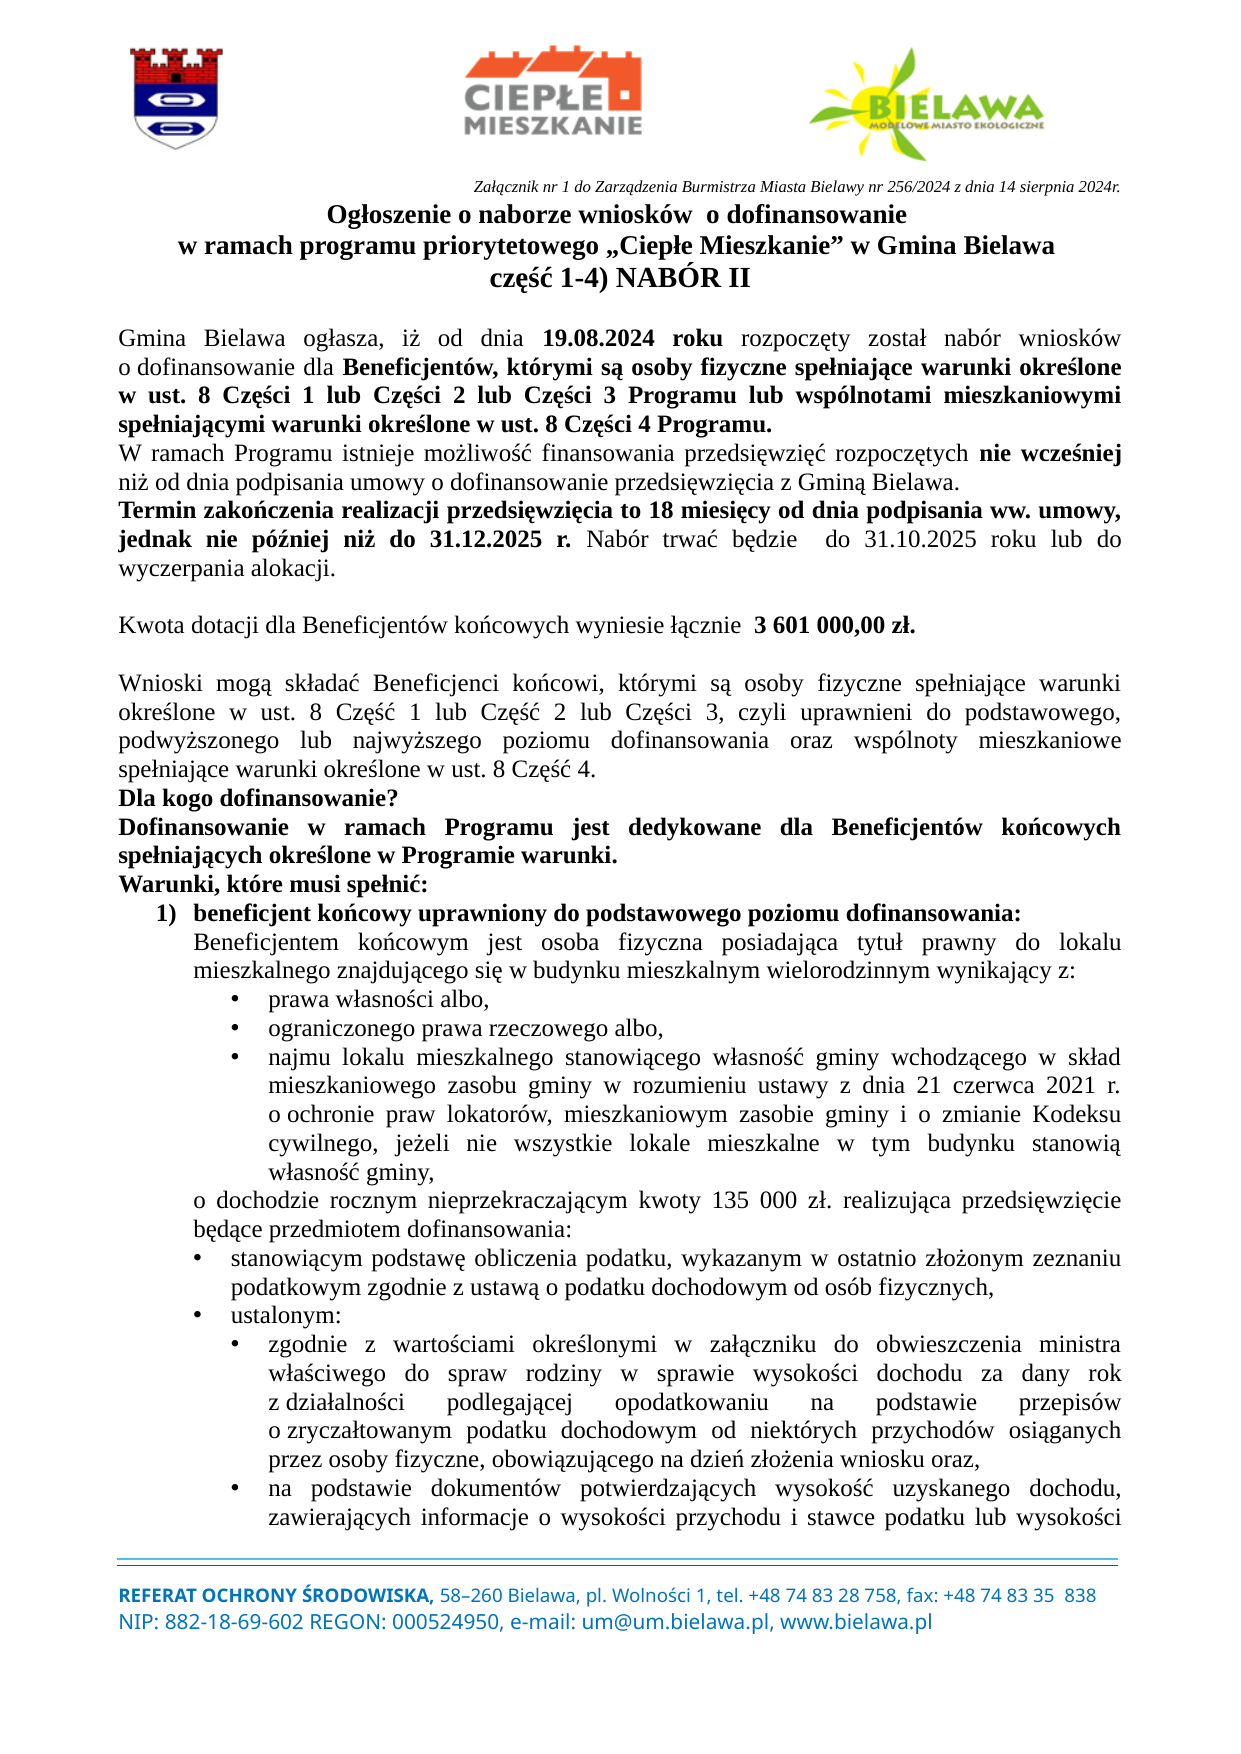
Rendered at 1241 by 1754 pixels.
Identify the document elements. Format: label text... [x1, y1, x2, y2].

picture [129, 45, 1111, 175]
list na podstawie dokumentów potwierdzających wysokość uzyskanego dochodu, zawierających informacje o wysokości przychodu i stawce podatku lub wysokości [231, 1473, 1122, 1530]
list ustalonym: [193, 1300, 1122, 1329]
list ograniczonego prawa rzeczowego albo, [231, 1013, 1122, 1042]
text Dofinansowanie w ramach Programu jest dedykowane dla Beneficjentów końcowych spełniających określone w Programie warunki. [118, 812, 1122, 869]
text W ramach Programu istnieje możliwość finansowania przedsięwzięć rozpoczętych nie wcześniej niż od dnia podpisania umowy o dofinansowanie przedsięwzięcia z Gminą Bielawa. [118, 438, 1122, 495]
text Kwota dotacji dla Beneficjentów końcowych wyniesie łącznie 3 601 000,00 zł. [118, 610, 1122, 639]
list zgodnie z wartościami określonymi w załączniku do obwieszczenia ministra właściwego do spraw rodziny w sprawie wysokości dochodu za dany rok z działalności podlegającej opodatkowaniu na podstawie przepisów o zryczałtowanym podatku dochodowym od niektórych przychodów osiąganych przez osoby fizyczne, obowiązującego na dzień złożenia wniosku oraz, [231, 1329, 1122, 1473]
text Gmina Bielawa ogłasza, iż od dnia 19.08.2024 roku rozpoczęty został nabór wniosków o dofinansowanie dla Beneficjentów, którymi są osoby fizyczne spełniające warunki określone w ust. 8 Części 1 lub Części 2 lub Części 3 Programu lub wspólnotami mieszkaniowymi spełniającymi warunki określone w ust. 8 Części 4 Programu. [118, 323, 1122, 438]
list najmu lokalu mieszkalnego stanowiącego własność gminy wchodzącego w skład mieszkaniowego zasobu gminy w rozumieniu ustawy z dnia 21 czerwca 2021 r. o ochronie praw lokatorów, mieszkaniowym zasobie gminy i o zmianie Kodeksu cywilnego, jeżeli nie wszystkie lokale mieszkalne w tym budynku stanowią własność gminy, [231, 1042, 1122, 1185]
text w ramach programu priorytetowego „Ciepłe Mieszkanie” w Gmina Bielawa [118, 229, 1122, 261]
list o dochodzie rocznym nieprzekraczającym kwoty 135 000 zł. realizująca przedsięwzięcie będące przedmiotem dofinansowania: [193, 1185, 1122, 1243]
list prawa własności albo, [231, 984, 1122, 1013]
text Wnioski mogą składać Beneficjenci końcowi, którymi są osoby fizyczne spełniające warunki określone w ust. 8 Część 1 lub Część 2 lub Części 3, czyli uprawnieni do podstawowego, podwyższonego lub najwyższego poziomu dofinansowania oraz wspólnoty mieszkaniowe spełniające warunki określone w ust. 8 Część 4. [118, 668, 1122, 783]
text Dla kogo dofinansowanie? [118, 783, 1122, 812]
subtitle Załącznik nr 1 do Zarządzenia Burmistrza Miasta Bielawy nr 256/2024 z dnia 14 sierpnia 2024r. [118, 176, 1122, 196]
list Beneficjentem końcowym jest osoba fizyczna posiadająca tytuł prawny do lokalu mieszkalnego znajdującego się w budynku mieszkalnym wielorodzinnym wynikający z: [193, 927, 1122, 984]
text Warunki, które musi spełnić: [118, 869, 1122, 898]
list beneficjent końcowy uprawniony do podstawowego poziomu dofinansowania: [156, 898, 1122, 927]
text Termin zakończenia realizacji przedsięwzięcia to 18 miesięcy od dnia podpisania ww. umowy, jednak nie później niż do 31.12.2025 r. Nabór trwać będzie do 31.10.2025 roku lub do wyczerpania alokacji. [118, 495, 1122, 582]
list stanowiącym podstawę obliczenia podatku, wykazanym w ostatnio złożonym zeznaniu podatkowym zgodnie z ustawą o podatku dochodowym od osób fizycznych, [193, 1243, 1122, 1300]
text część 1-4) NABÓR II [118, 261, 1122, 294]
text Ogłoszenie o naborze wniosków o dofinansowanie [118, 198, 1122, 229]
